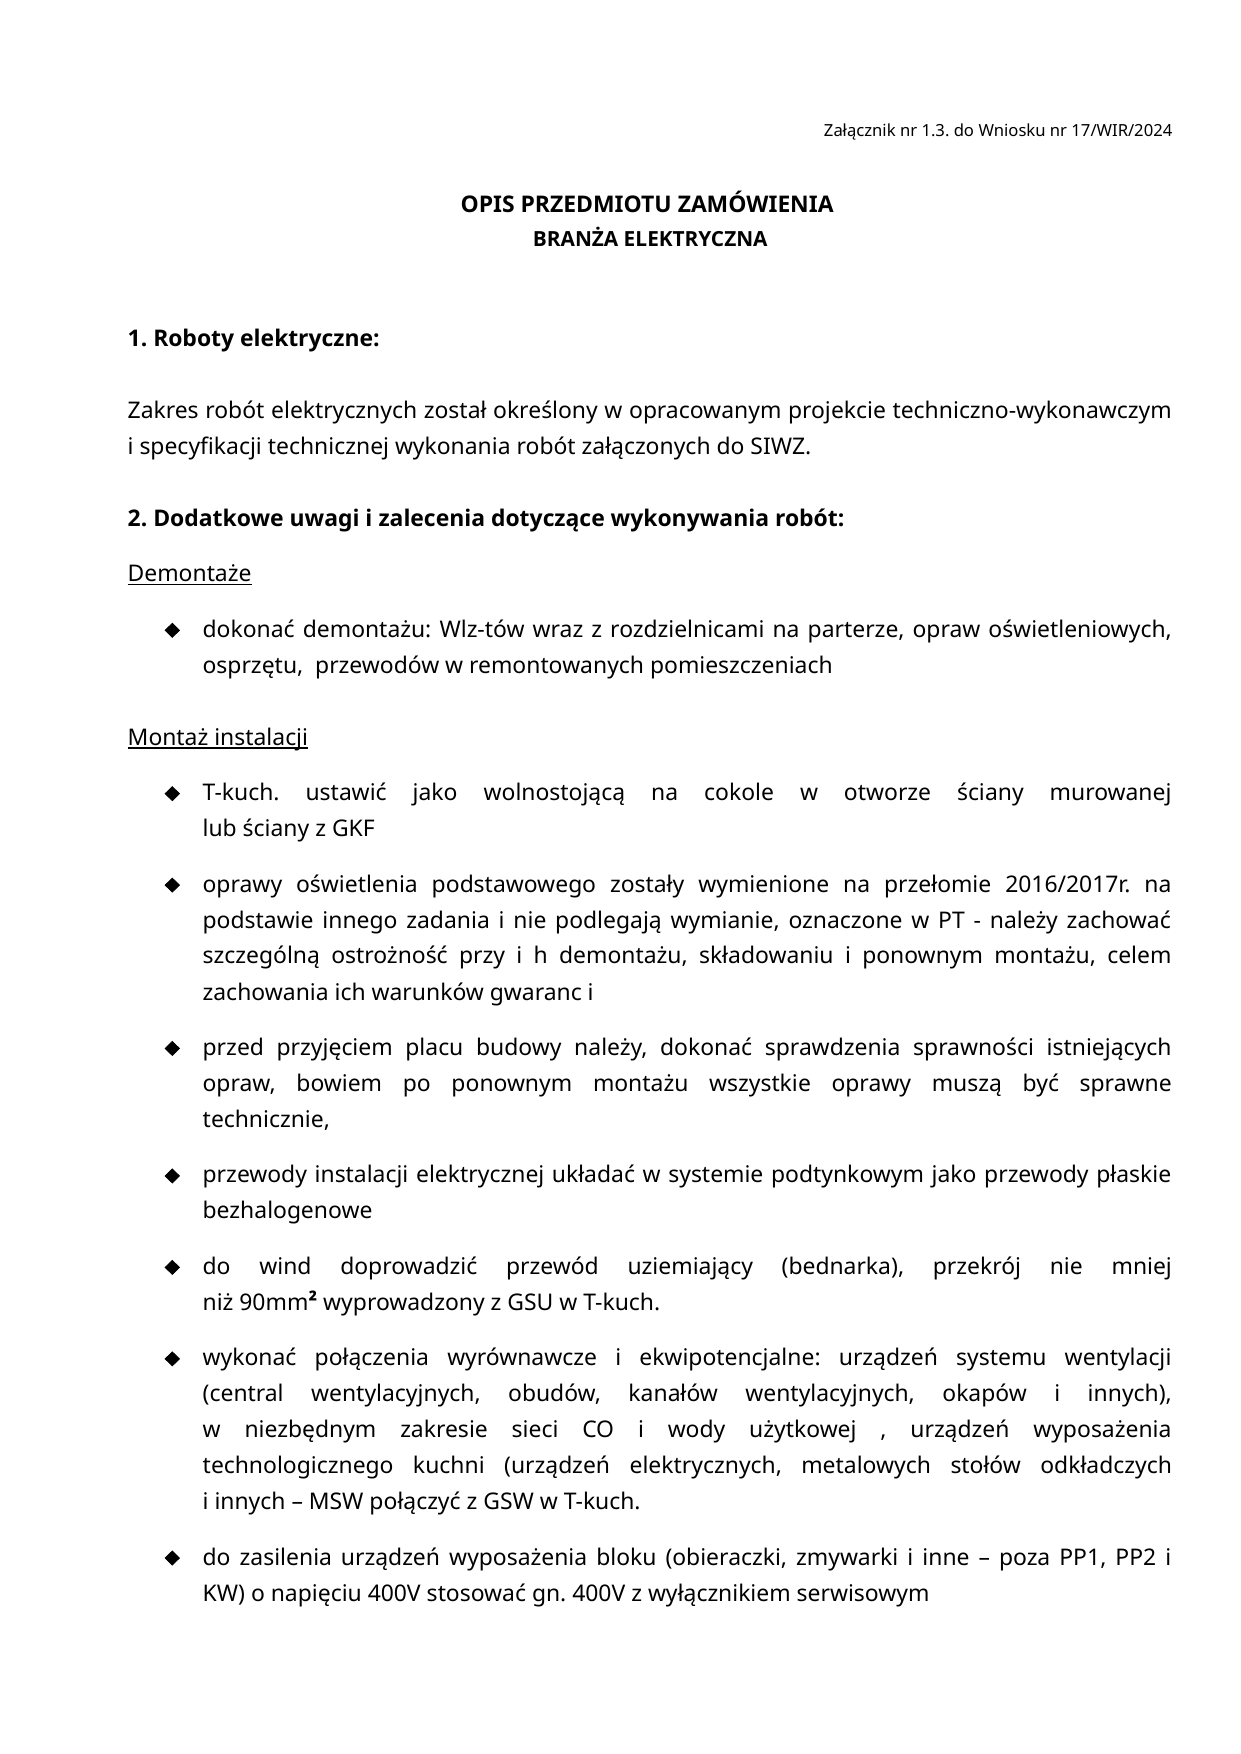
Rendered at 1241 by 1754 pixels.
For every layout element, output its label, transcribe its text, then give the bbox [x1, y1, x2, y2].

list do wind doprowadzić przewód uziemiający (bednarka), przekrój nie mniej niż 90mm² wyprowadzony z GSU w T-kuch. [165, 1250, 1172, 1317]
text Załącznik nr 1.3. do Wniosku nr 17/WIR/2024 [127, 118, 1172, 141]
list do zasilenia urządzeń wyposażenia bloku (obieraczki, zmywarki i inne – poza PP1, PP2 i KW) o napięciu 400V stosować gn. 400V z wyłącznikiem serwisowym [165, 1541, 1172, 1608]
list przed przyjęciem placu budowy należy, dokonać sprawdzenia sprawności istniejących opraw, bowiem po ponownym montażu wszystkie oprawy muszą być sprawne technicznie, [165, 1031, 1172, 1134]
list dokonać demontażu: Wlz-tów wraz z rozdzielnicami na parterze, opraw oświetleniowych, osprzętu, przewodów w remontowanych pomieszczeniach [165, 613, 1172, 680]
list T-kuch. ustawić jako wolnostojącą na cokole w otworze ściany murowanej lub ściany z GKF [165, 776, 1172, 843]
list przewody instalacji elektrycznej układać w systemie podtynkowym jako przewody płaskie bezhalogenowe [165, 1158, 1172, 1226]
list oprawy oświetlenia podstawowego zostały wymienione na przełomie 2016/2017r. na podstawie innego zadania i nie podlegają wymianie, oznaczone w PT - należy zachować szczególną ostrożność przy i h demontażu, składowaniu i ponownym montażu, celem zachowania ich warunków gwaranc i [165, 868, 1172, 1007]
text 1. Roboty elektryczne: [127, 322, 1172, 353]
text Demontaże [127, 557, 1172, 588]
list wykonać połączenia wyrównawcze i ekwipotencjalne: urządzeń systemu wentylacji (central wentylacyjnych, obudów, kanałów wentylacyjnych, okapów i innych), w niezbędnym zakresie sieci CO i wody użytkowej , urządzeń wyposażenia technologicznego kuchni (urządzeń elektrycznych, metalowych stołów odkładczych i innych – MSW połączyć z GSW w T-kuch. [165, 1341, 1172, 1516]
text Zakres robót elektrycznych został określony w opracowanym projekcie techniczno-wykonawczym i specyfikacji technicznej wykonania robót załączonych do SIWZ. [127, 394, 1172, 461]
text OPIS PRZEDMIOTU ZAMÓWIENIA [127, 188, 1172, 219]
text 2. Dodatkowe uwagi i zalecenia dotyczące wykonywania robót: [127, 502, 1172, 533]
text Montaż instalacji [127, 721, 1172, 752]
text BRANŻA ELEKTRYCZNA [127, 224, 1172, 252]
